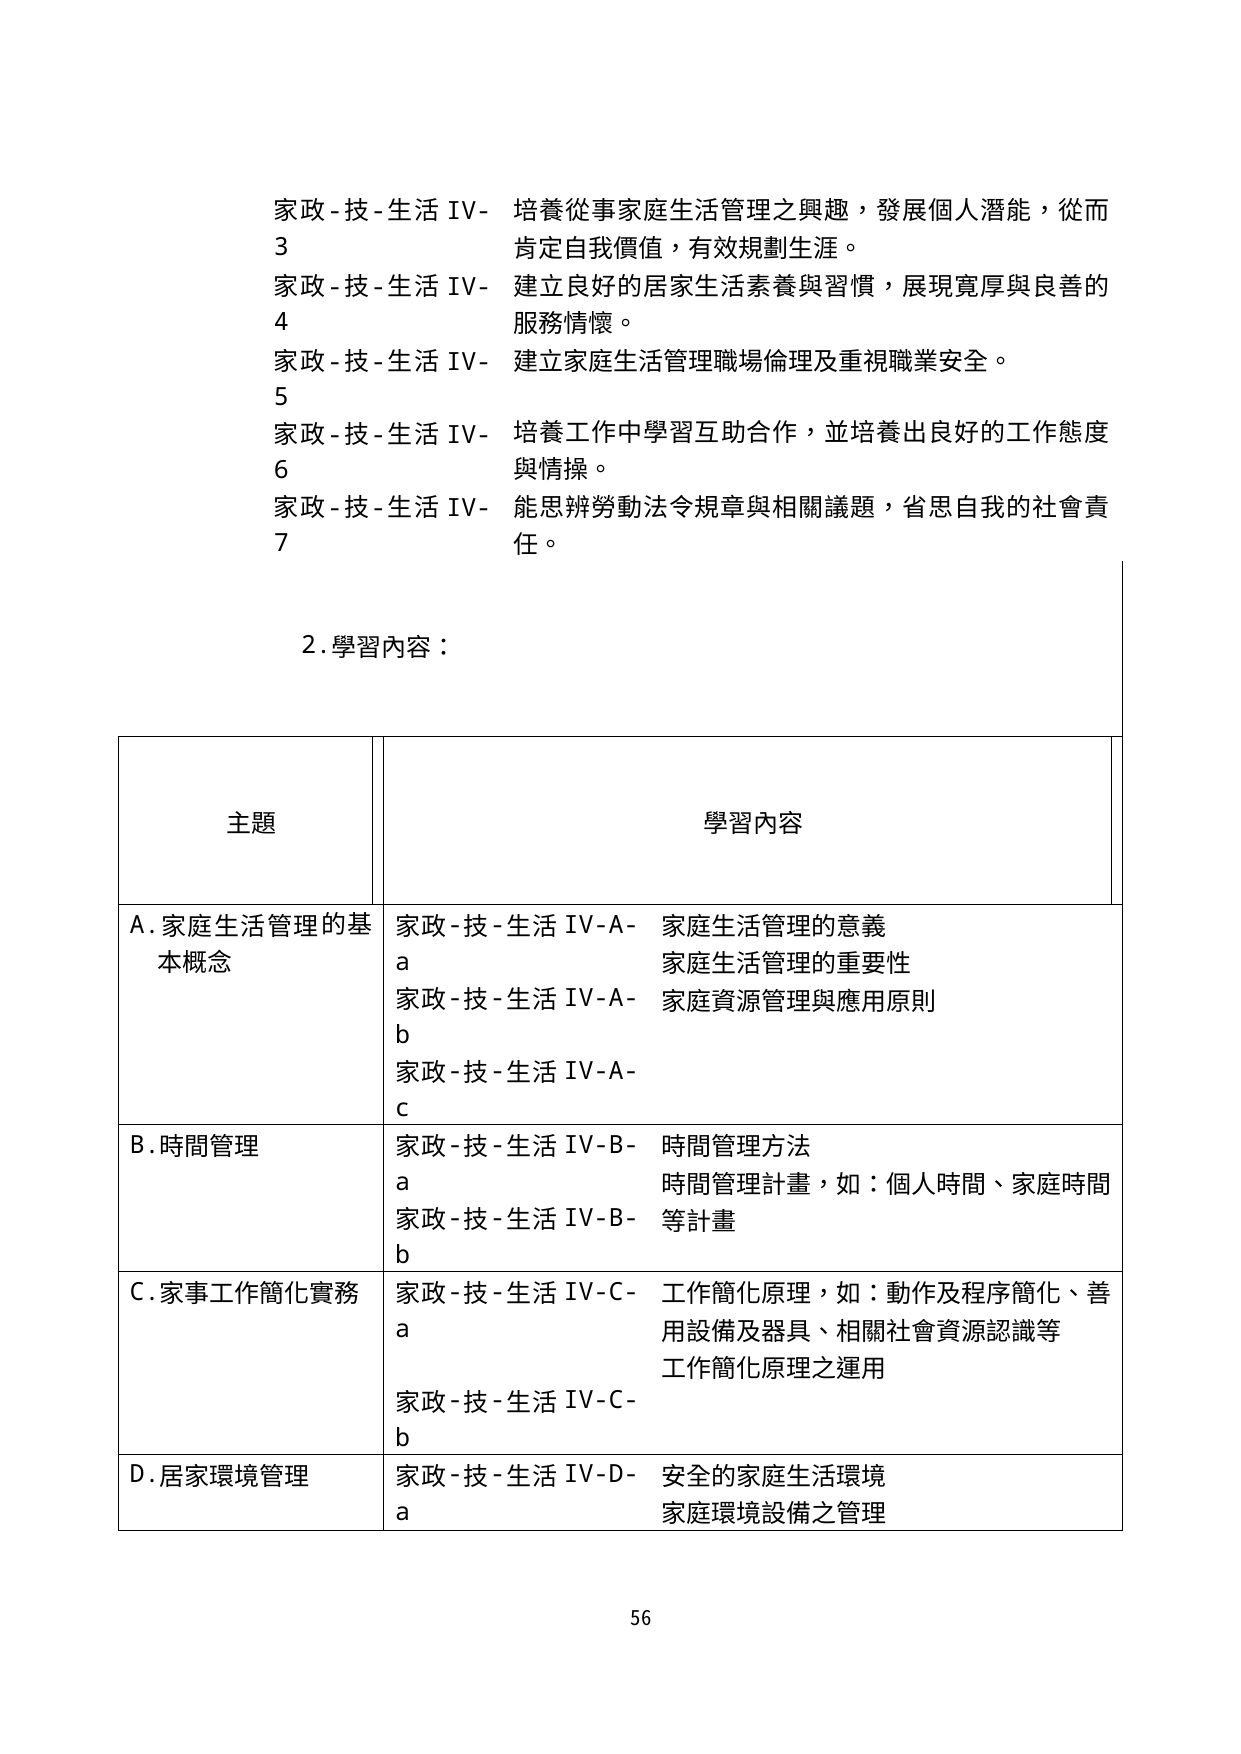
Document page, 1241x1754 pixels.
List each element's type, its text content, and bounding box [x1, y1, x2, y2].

table_cell 家政-技-生活IV-6 [262, 413, 502, 486]
text 2.學習內容： [118, 561, 1122, 736]
table_cell A.家庭生活管理的基本概念 [119, 905, 383, 1124]
table_cell 家政-技-生活IV-D-a [384, 1455, 649, 1530]
table_cell D.居家環境管理 [119, 1455, 383, 1530]
table_header 學習內容 [384, 737, 1111, 904]
table_cell C.家事工作簡化實務 [119, 1272, 383, 1454]
table_cell 家政-技-生活IV-4 [262, 265, 502, 340]
table_header [373, 737, 383, 904]
table_cell 培養工作中學習互助合作，並培養出良好的工作態度與情操。 [502, 413, 1122, 486]
table_cell 家政-技-生活IV-3 [262, 190, 502, 265]
table_cell 工作簡化原理，如：動作及程序簡化、善用設備及器具、相關社會資源認識等 工作簡化原理之運用 [650, 1272, 1122, 1454]
table_cell 培養從事家庭生活管理之興趣，發展個人潛能，從而肯定自我價值，有效規劃生涯。 [502, 190, 1122, 265]
table_cell 家政-技-生活IV-5 [262, 340, 502, 413]
table_cell 家政-技-生活IV-7 [262, 486, 502, 561]
table_cell 時間管理方法 時間管理計畫，如：個人時間、家庭時間等計畫 [650, 1125, 1122, 1271]
table_cell 家政-技-生活IV-C-a 家政-技-生活IV-C-b [384, 1272, 649, 1454]
table_header 主題 [119, 737, 372, 904]
table_cell 建立家庭生活管理職場倫理及重視職業安全。 [502, 340, 1122, 413]
table_cell 能思辨勞動法令規章與相關議題，省思自我的社會責任。 [502, 486, 1122, 561]
table_header [1112, 737, 1122, 904]
table_cell B.時間管理 [119, 1125, 383, 1271]
table_cell 家政-技-生活IV-A-a 家政-技-生活IV-A-b 家政-技-生活IV-A-c [384, 905, 649, 1124]
table_cell 家政-技-生活IV-B-a 家政-技-生活IV-B-b [384, 1125, 649, 1271]
table_cell 家庭生活管理的意義 家庭生活管理的重要性 家庭資源管理與應用原則 [650, 905, 1122, 1124]
table_cell 建立良好的居家生活素養與習慣，展現寛厚與良善的服務情懷。 [502, 265, 1122, 340]
table_cell 安全的家庭生活環境 家庭環境設備之管理 [650, 1455, 1122, 1530]
